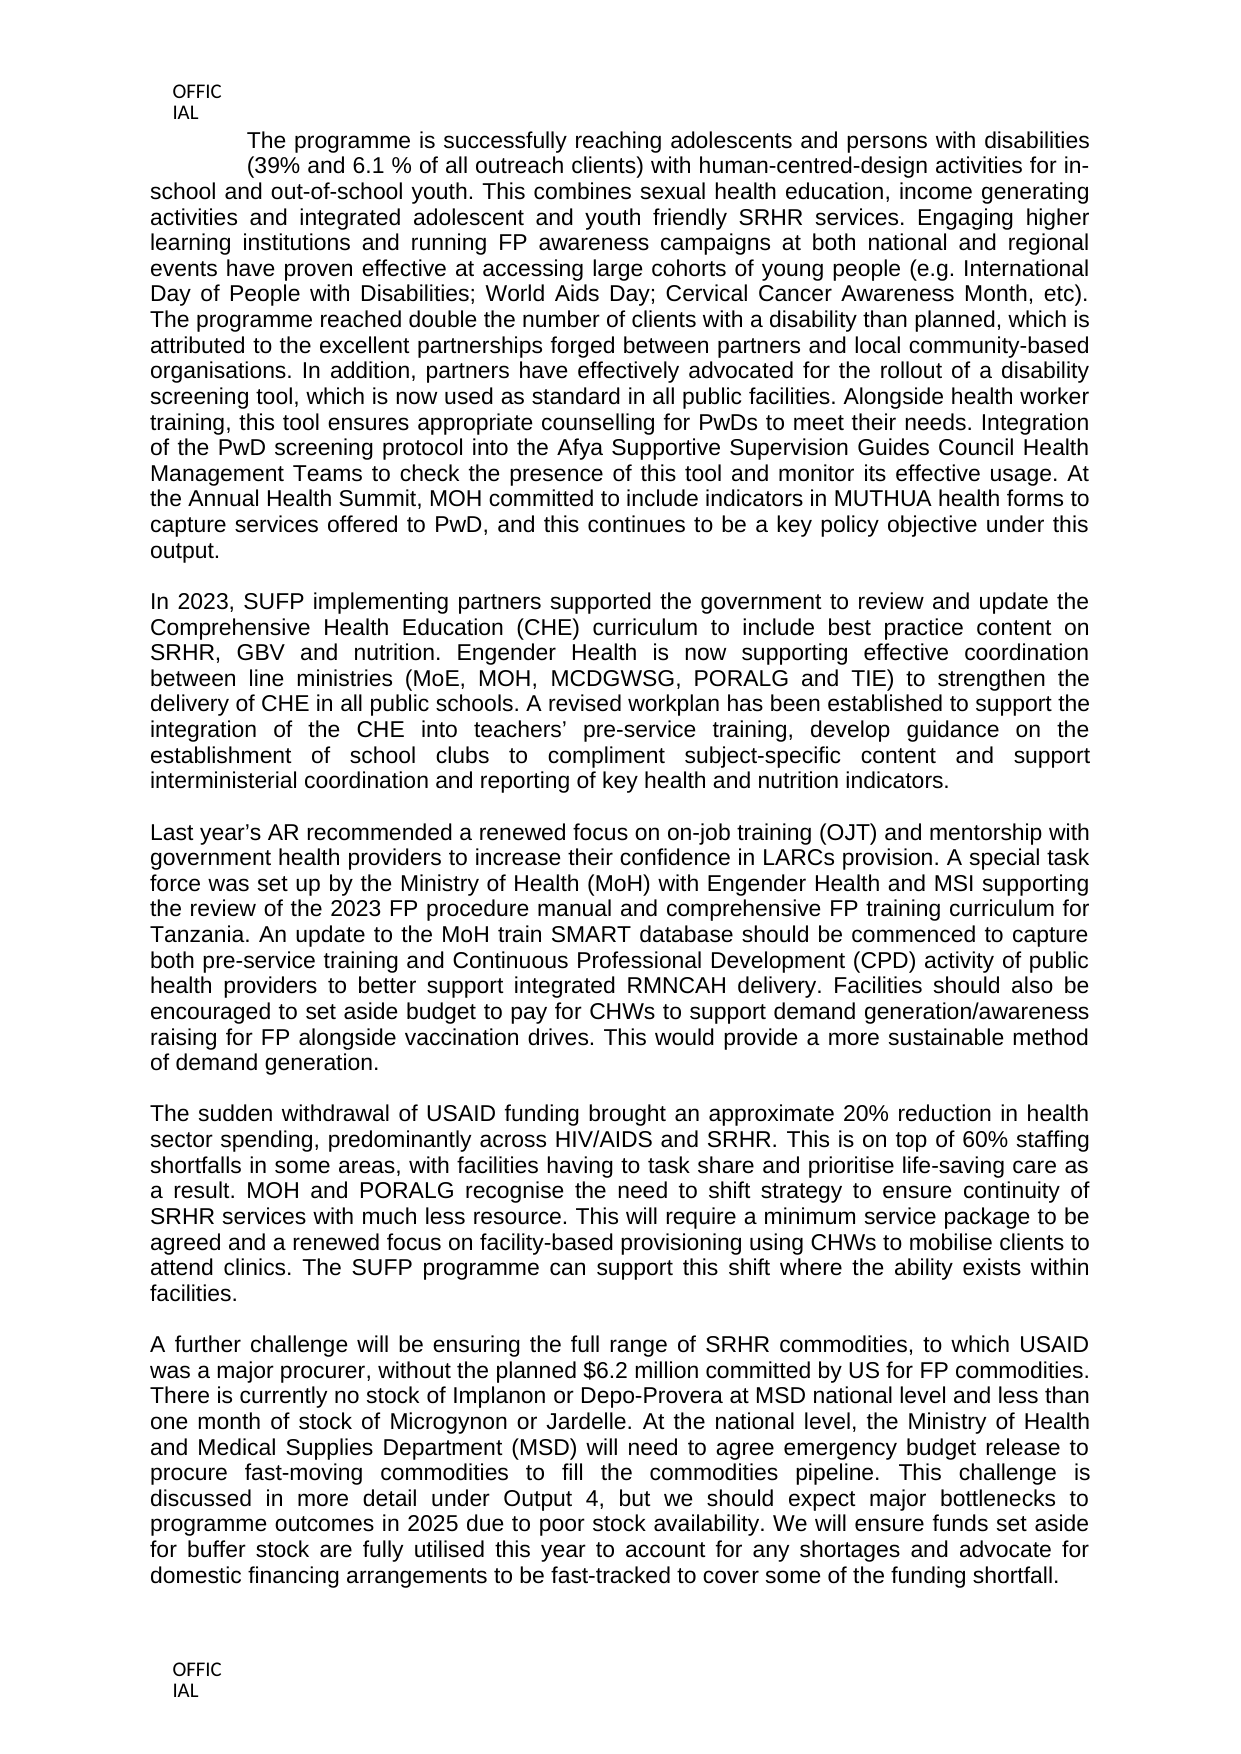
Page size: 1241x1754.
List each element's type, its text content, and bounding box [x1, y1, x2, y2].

text The sudden withdrawal of USAID funding brought an approximate 20% reduction in health sector spending, predominantly across HIV/AIDS and SRHR. This is on top of 60% staffing shortfalls in some areas, with facilities having to task share and prioritise life-saving care as a result. MOH and PORALG recognise the need to shift strategy to ensure continuity of SRHR services with much less resource. This will require a minimum service package to be agreed and a renewed focus on facility-based provisioning using CHWs to mobilise clients to attend clinics. The SUFP programme can support this shift where the ability exists within facilities. [150, 1101, 1090, 1306]
text Last year’s AR recommended a renewed focus on on-job training (OJT) and mentorship with government health providers to increase their confidence in LARCs provision. A special task force was set up by the Ministry of Health (MoH) with Engender Health and MSI supporting the review of the 2023 FP procedure manual and comprehensive FP training curriculum for Tanzania. An update to the MoH train SMART database should be commenced to capture both pre-service training and Continuous Professional Development (CPD) activity of public health providers to better support integrated RMNCAH delivery. Facilities should also be encouraged to set aside budget to pay for CHWs to support demand generation/awareness raising for FP alongside vaccination drives. This would provide a more sustainable method of demand generation. [150, 819, 1090, 1075]
text The programme is successfully reaching adolescents and persons with disabilities (39% and 6.1 % of all outreach clients) with human-centred-design activities for in-school and out-of-school youth. This combines sexual health education, income generating activities and integrated adolescent and youth friendly SRHR services. Engaging higher learning institutions and running FP awareness campaigns at both national and regional events have proven effective at accessing large cohorts of young people (e.g. International Day of People with Disabilities; World Aids Day; Cervical Cancer Awareness Month, etc). The programme reached double the number of clients with a disability than planned, which is attributed to the excellent partnerships forged between partners and local community-based organisations. In addition, partners have effectively advocated for the rollout of a disability screening tool, which is now used as standard in all public facilities. Alongside health worker training, this tool ensures appropriate counselling for PwDs to meet their needs. Integration of the PwD screening protocol into the Afya Supportive Supervision Guides Council Health Management Teams to check the presence of this tool and monitor its effective usage. At the Annual Health Summit, MOH committed to include indicators in MUTHUA health forms to capture services offered to PwD, and this continues to be a key policy objective under this output. [150, 127, 1090, 563]
text A further challenge will be ensuring the full range of SRHR commodities, to which USAID was a major procurer, without the planned $6.2 million committed by US for FP commodities. There is currently no stock of Implanon or Depo-Provera at MSD national level and less than one month of stock of Microgynon or Jardelle. At the national level, the Ministry of Health and Medical Supplies Department (MSD) will need to agree emergency budget release to procure fast-moving commodities to fill the commodities pipeline. This challenge is discussed in more detail under Output 4, but we should expect major bottlenecks to programme outcomes in 2025 due to poor stock availability. We will ensure funds set aside for buffer stock are fully utilised this year to account for any shortages and advocate for domestic financing arrangements to be fast-tracked to cover some of the funding shortfall. [150, 1332, 1090, 1588]
text In 2023, SUFP implementing partners supported the government to review and update the Comprehensive Health Education (CHE) curriculum to include best practice content on SRHR, GBV and nutrition. Engender Health is now supporting effective coordination between line ministries (MoE, MOH, MCDGWSG, PORALG and TIE) to strengthen the delivery of CHE in all public schools. A revised workplan has been established to support the integration of the CHE into teachers’ pre-service training, develop guidance on the establishment of school clubs to compliment subject-specific content and support interministerial coordination and reporting of key health and nutrition indicators. [150, 588, 1090, 793]
